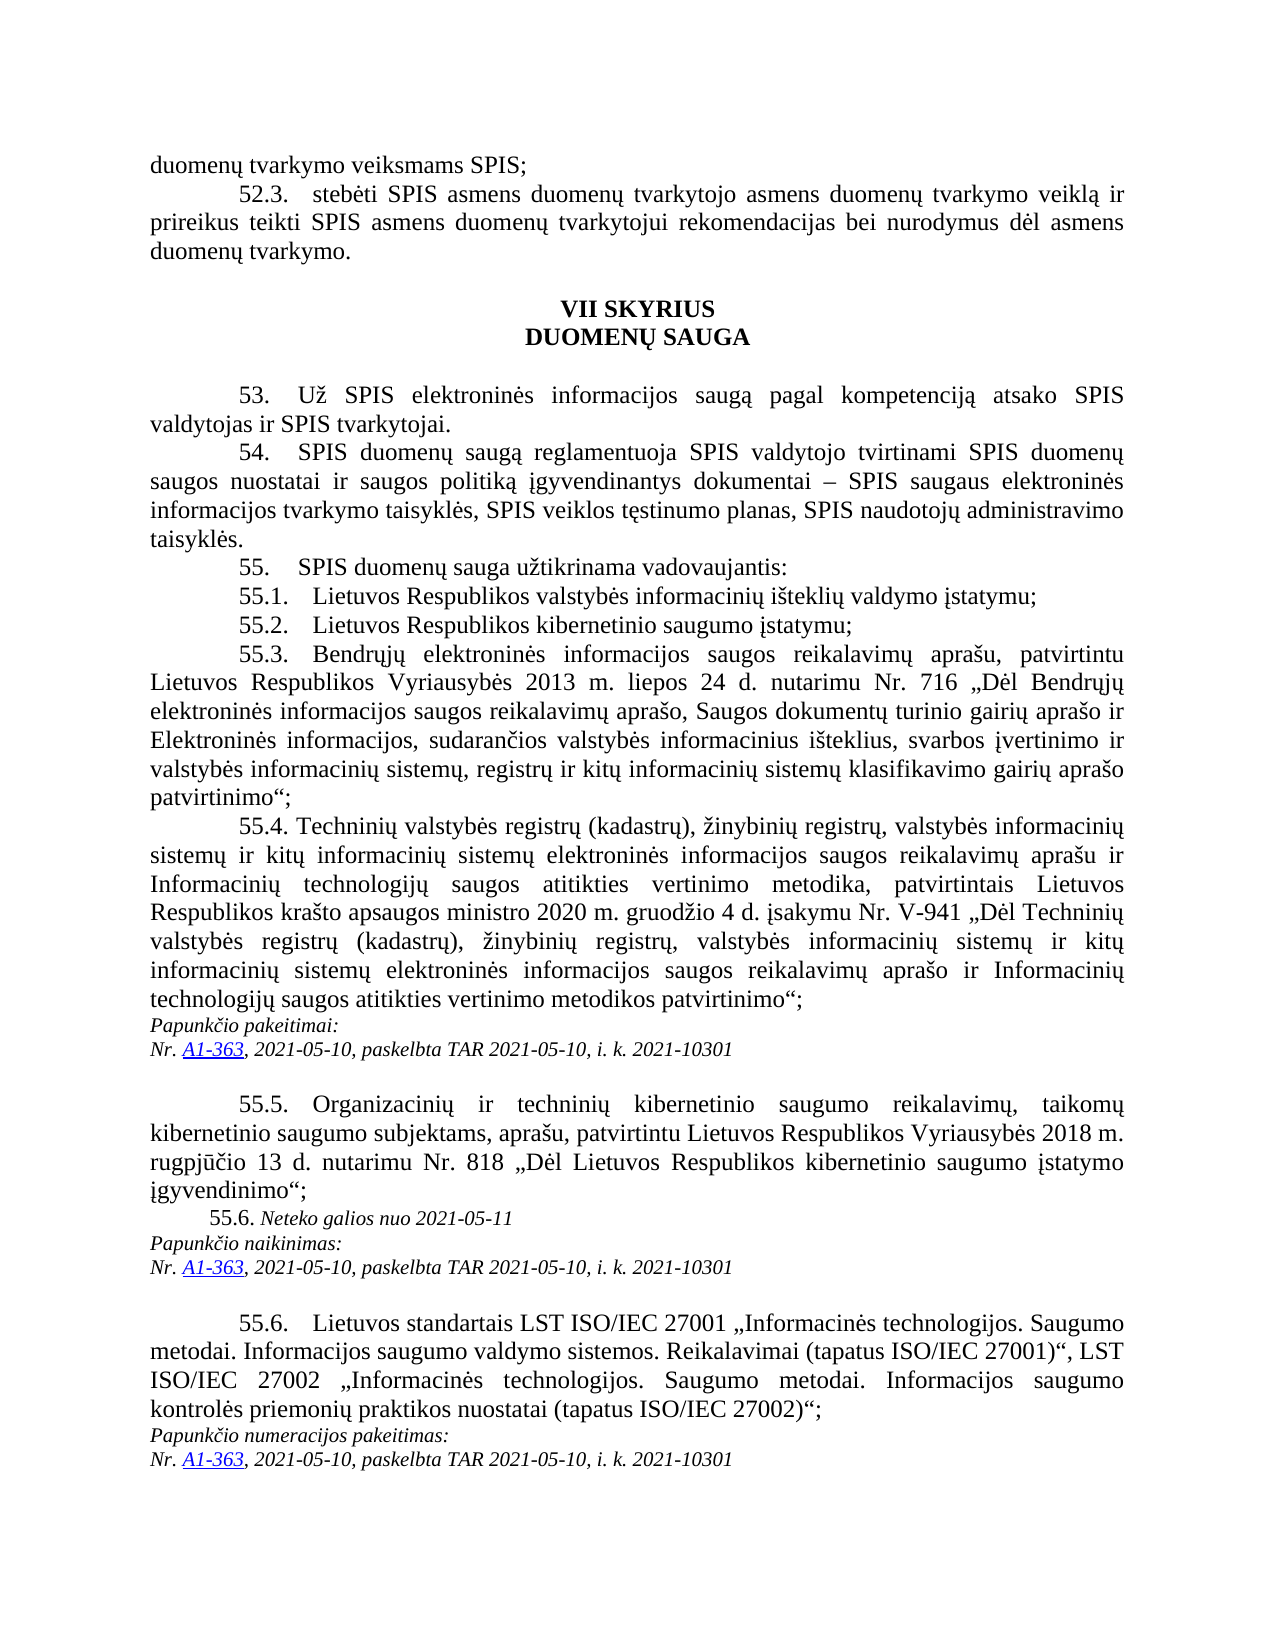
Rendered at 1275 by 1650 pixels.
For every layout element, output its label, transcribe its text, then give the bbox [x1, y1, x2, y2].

text 55.4. Techninių valstybės registrų (kadastrų), žinybinių registrų, valstybės informacinių sistemų ir kitų informacinių sistemų elektroninės informacijos saugos reikalavimų aprašu ir Informacinių technologijų saugos atitikties vertinimo metodika, patvirtintais Lietuvos Respublikos krašto apsaugos ministro 2020 m. gruodžio 4 d. įsakymu Nr. V-941 „Dėl Techninių valstybės registrų (kadastrų), žinybinių registrų, valstybės informacinių sistemų ir kitų informacinių sistemų elektroninės informacijos saugos reikalavimų aprašo ir Informacinių technologijų saugos atitikties vertinimo metodikos patvirtinimo“; [150, 811, 1125, 1012]
text 55. SPIS duomenų sauga užtikrinama vadovaujantis: [150, 552, 1125, 581]
text Nr. A1-363, 2021-05-10, paskelbta TAR 2021-05-10, i. k. 2021-10301 [150, 1037, 1125, 1061]
text 55.5. Organizacinių ir techninių kibernetinio saugumo reikalavimų, taikomų kibernetinio saugumo subjektams, aprašu, patvirtintu Lietuvos Respublikos Vyriausybės 2018 m. rugpjūčio 13 d. nutarimu Nr. 818 „Dėl Lietuvos Respublikos kibernetinio saugumo įstatymo įgyvendinimo“; [150, 1089, 1125, 1204]
text Papunkčio naikinimas: [150, 1231, 1125, 1255]
text 55.2. Lietuvos Respublikos kibernetinio saugumo įstatymu; [150, 610, 1125, 639]
text 54. SPIS duomenų saugą reglamentuoja SPIS valdytojo tvirtinami SPIS duomenų saugos nuostatai ir saugos politiką įgyvendinantys dokumentai – SPIS saugaus elektroninės informacijos tvarkymo taisyklės, SPIS veiklos tęstinumo planas, SPIS naudotojų administravimo taisyklės. [150, 437, 1125, 552]
text duomenų tvarkymo veiksmams SPIS; [150, 150, 1125, 179]
text 55.1. Lietuvos Respublikos valstybės informacinių išteklių valdymo įstatymu; [150, 581, 1125, 610]
text Papunkčio numeracijos pakeitimas: [150, 1423, 1125, 1447]
text Papunkčio pakeitimai: [150, 1012, 1125, 1037]
text 52.3. stebėti SPIS asmens duomenų tvarkytojo asmens duomenų tvarkymo veiklą ir prireikus teikti SPIS asmens duomenų tvarkytojui rekomendacijas bei nurodymus dėl asmens duomenų tvarkymo. [150, 179, 1125, 265]
text Nr. A1-363, 2021-05-10, paskelbta TAR 2021-05-10, i. k. 2021-10301 [150, 1447, 1125, 1471]
text 55.6. Lietuvos standartais LST ISO/IEC 27001 „Informacinės technologijos. Saugumo metodai. Informacijos saugumo valdymo sistemos. Reikalavimai (tapatus ISO/IEC 27001)“, LST ISO/IEC 27002 „Informacinės technologijos. Saugumo metodai. Informacijos saugumo kontrolės priemonių praktikos nuostatai (tapatus ISO/IEC 27002)“; [150, 1308, 1125, 1423]
text VII SKYRIUS [150, 294, 1125, 322]
text DUOMENŲ SAUGA [150, 322, 1125, 351]
text 53. Už SPIS elektroninės informacijos saugą pagal kompetenciją atsako SPIS valdytojas ir SPIS tvarkytojai. [150, 380, 1125, 437]
text Nr. A1-363, 2021-05-10, paskelbta TAR 2021-05-10, i. k. 2021-10301 [150, 1255, 1125, 1279]
text 55.6. Neteko galios nuo 2021-05-11 [150, 1204, 1125, 1231]
text 55.3. Bendrųjų elektroninės informacijos saugos reikalavimų aprašu, patvirtintu Lietuvos Respublikos Vyriausybės 2013 m. liepos 24 d. nutarimu Nr. 716 „Dėl Bendrųjų elektroninės informacijos saugos reikalavimų aprašo, Saugos dokumentų turinio gairių aprašo ir Elektroninės informacijos, sudarančios valstybės informacinius išteklius, svarbos įvertinimo ir valstybės informacinių sistemų, registrų ir kitų informacinių sistemų klasifikavimo gairių aprašo patvirtinimo“; [150, 639, 1125, 811]
